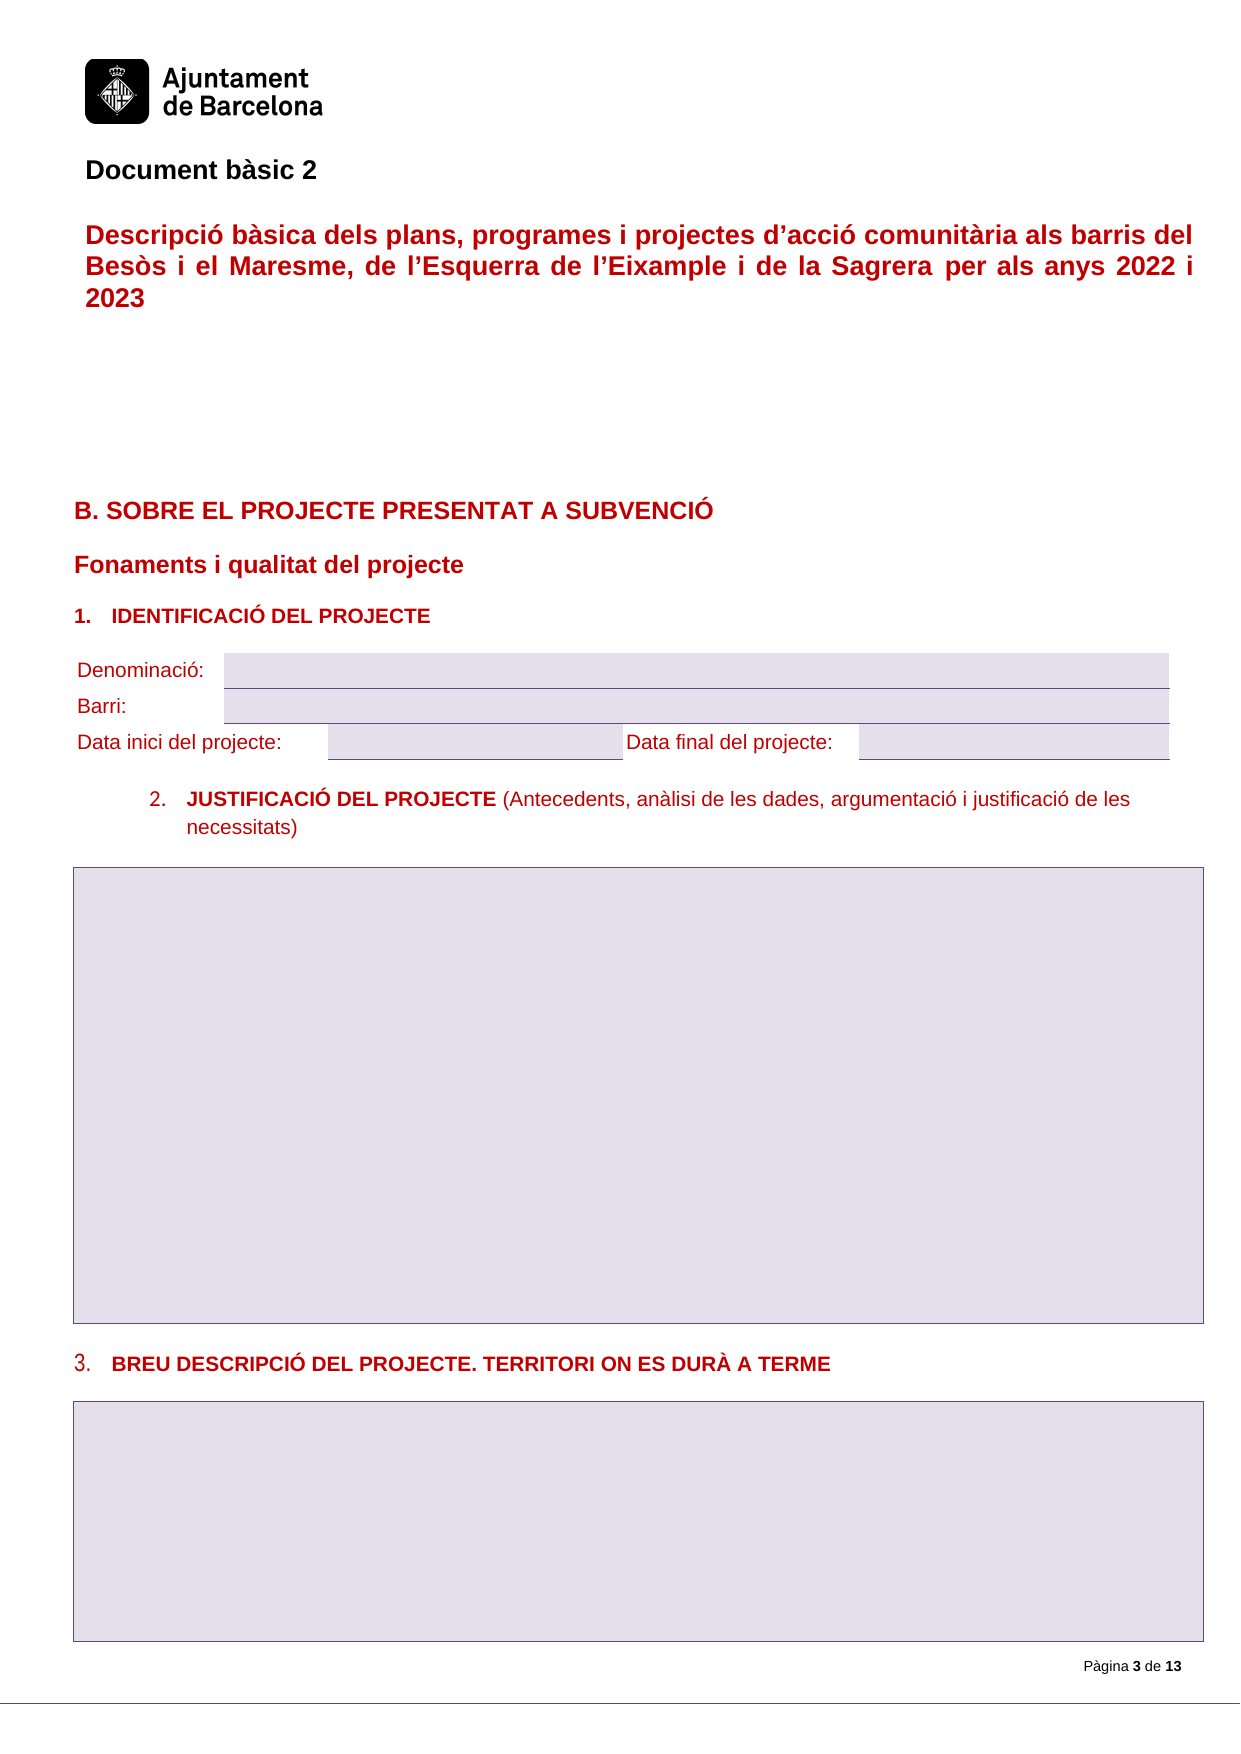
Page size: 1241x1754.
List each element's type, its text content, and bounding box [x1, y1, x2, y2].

picture [85, 59, 323, 124]
table_cell Data inici del projecte: [74, 723, 327, 759]
table_header [74, 1402, 1203, 1641]
list JUSTIFICACIÓ DEL PROJECTE (Antecedents, anàlisi de les dades, argumentació i justificació de les necessitats) [149, 784, 1181, 839]
table_cell Barri: [74, 688, 224, 723]
table_header [74, 868, 1203, 1323]
text B. SOBRE EL PROJECTE PRESENTAT A SUBVENCIÓ [74, 496, 1181, 525]
table_header Denominació: [74, 653, 224, 688]
table_cell [224, 689, 1169, 723]
table_cell [328, 724, 623, 759]
list BREU DESCRIPCIÓ DEL PROJECTE. TERRITORI ON ES DURÀ A TERME [74, 1348, 1181, 1377]
table_cell Data final del projecte: [623, 724, 859, 759]
list IDENTIFICACIÓ DEL PROJECTE [74, 603, 1181, 627]
table_header [224, 653, 1169, 688]
table_cell [859, 724, 1169, 759]
text Fonaments i qualitat del projecte [74, 550, 1181, 578]
